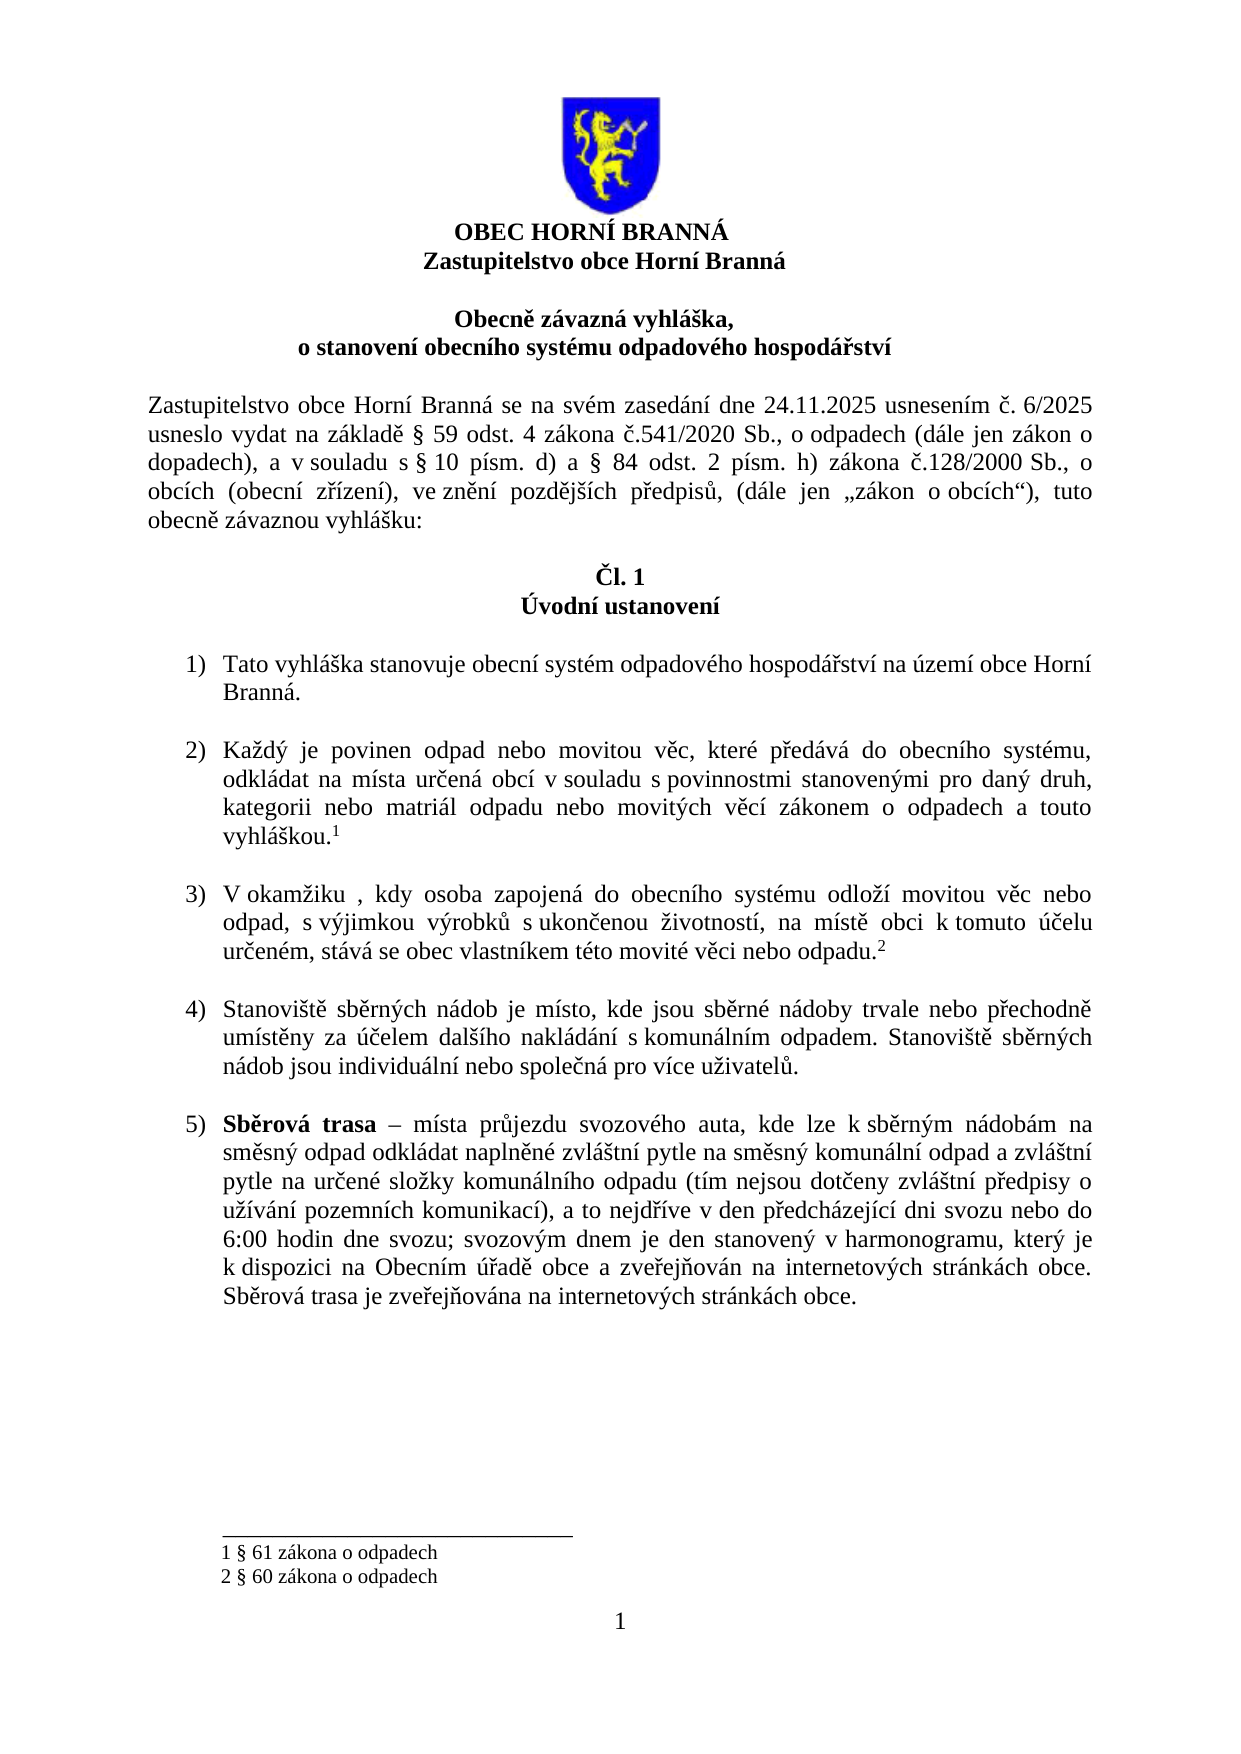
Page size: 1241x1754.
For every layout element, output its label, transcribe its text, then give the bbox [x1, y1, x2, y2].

text 1 § 61 zákona o odpadech [148, 1540, 1093, 1564]
list Stanoviště sběrných nádob je místo, kde jsou sběrné nádoby trvale nebo přechodně umístěny za účelem dalšího nakládání s komunálním odpadem. Stanoviště sběrných nádob jsou individuální nebo společná pro více uživatelů. [185, 994, 1093, 1080]
list Tato vyhláška stanovuje obecní systém odpadového hospodářství na území obce Horní Branná. [185, 649, 1093, 706]
list Sběrová trasa – místa průjezdu svozového auta, kde lze k sběrným nádobám na směsný odpad odkládat naplněné zvláštní pytle na směsný komunální odpad a zvláštní pytle na určené složky komunálního odpadu (tím nejsou dotčeny zvláštní předpisy o užívání pozemních komunikací), a to nejdříve v den předcházející dni svozu nebo do 6:00 hodin dne svozu; svozovým dnem je den stanovený v harmonogramu, který je k dispozici na Obecním úřadě obce a zveřejňován na internetových stránkách obce. Sběrová trasa je zveřejňována na internetových stránkách obce. [185, 1109, 1093, 1310]
text ____________________________ [223, 1511, 1093, 1540]
list Každý je povinen odpad nebo movitou věc, které předává do obecního systému, odkládat na místa určená obcí v souladu s povinnostmi stanovenými pro daný druh, kategorii nebo matriál odpadu nebo movitých věcí zákonem o odpadech a touto vyhláškou.1 [185, 735, 1093, 850]
text o stanovení obecního systému odpadového hospodářství [148, 332, 1093, 361]
text OBEC HORNÍ BRANNÁ [148, 217, 1093, 246]
text 2 § 60 zákona o odpadech [148, 1564, 1093, 1588]
text Obecně závazná vyhláška, [148, 304, 1093, 332]
text Zastupitelstvo obce Horní Branná se na svém zasedání dne 24.11.2025 usnesením č. 6/2025 usneslo vydat na základě § 59 odst. 4 zákona č.541/2020 Sb., o odpadech (dále jen zákon o dopadech), a v souladu s § 10 písm. d) a § 84 odst. 2 písm. h) zákona č.128/2000 Sb., o obcích (obecní zřízení), ve znění pozdějších předpisů, (dále jen „zákon o obcích“), tuto obecně závaznou vyhlášku: [148, 390, 1093, 534]
subtitle Úvodní ustanovení [148, 591, 1093, 620]
list V okamžiku , kdy osoba zapojená do obecního systému odloží movitou věc nebo odpad, s výjimkou výrobků s ukončenou životností, na místě obci k tomuto účelu určeném, stává se obec vlastníkem této movité věci nebo odpadu.2 [185, 879, 1093, 965]
text Čl. 1 [148, 562, 1093, 591]
text Zastupitelstvo obce Horní Branná [148, 246, 1093, 275]
